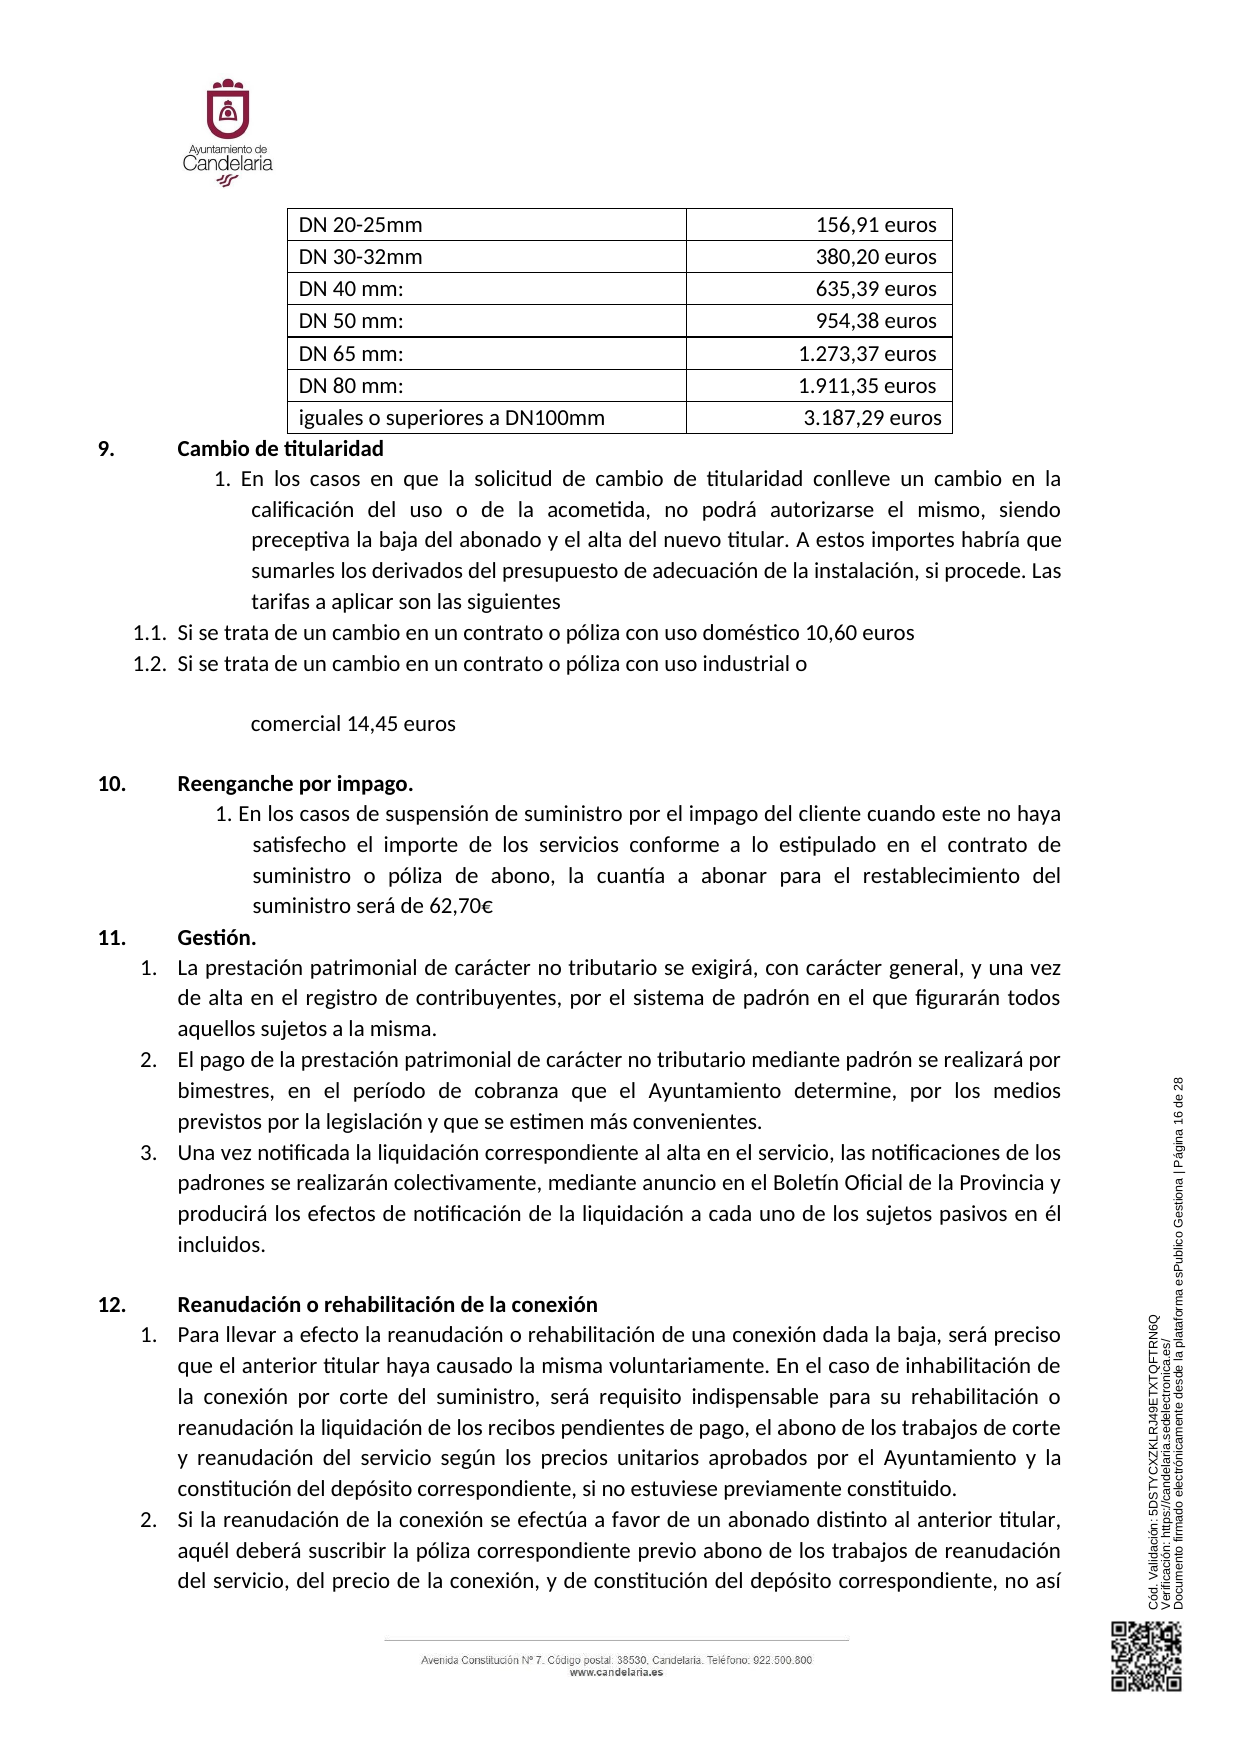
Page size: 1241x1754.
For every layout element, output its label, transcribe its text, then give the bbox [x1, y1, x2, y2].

list La prestación patrimonial de carácter no tributario se exigirá, con carácter general, y una vez de alta en el registro de contribuyentes, por el sistema de padrón en el que figurarán todos aquellos sujetos a la misma. [140, 953, 1063, 1042]
table_cell 3.187,29 euros [687, 402, 952, 433]
list El pago de la prestación patrimonial de carácter no tributario mediante padrón se realizará por bimestres, en el período de cobranza que el Ayuntamiento determine, por los medios previstos por la legislación y que se estimen más convenientes. [140, 1045, 1063, 1135]
list Si la reanudación de la conexión se efectúa a favor de un abonado distinto al anterior titular, aquél deberá suscribir la póliza correspondiente previo abono de los trabajos de reanudación del servicio, del precio de la conexión, y de constitución del depósito correspondiente, no así [140, 1505, 1063, 1594]
list Gestión. [97, 923, 1063, 951]
text comercial 14,45 euros [251, 709, 1063, 737]
table_cell DN 40 mm: [288, 273, 686, 304]
table_cell 635,39 euros [687, 273, 952, 304]
text 1. En los casos en que la solicitud de cambio de titularidad conlleve un cambio en la calificación del uso o de la acometida, no podrá autorizarse el mismo, siendo preceptiva la baja del abonado y el alta del nuevo titular. A estos importes habría que sumarles los derivados del presupuesto de adecuación de la instalación, si procede. Las tarifas a aplicar son las siguientes [214, 464, 1063, 615]
table_cell DN 30-32mm [288, 241, 686, 272]
list Cambio de titularidad [97, 434, 1063, 462]
table_cell 156,91 euros [687, 209, 952, 240]
table_cell 954,38 euros [687, 305, 952, 336]
table_cell 1.273,37 euros [687, 338, 952, 368]
list Reanudación o rehabilitación de la conexión [97, 1290, 1063, 1318]
list Una vez notificada la liquidación correspondiente al alta en el servicio, las notificaciones de los padrones se realizarán colectivamente, mediante anuncio en el Boletín Oficial de la Provincia y producirá los efectos de notificación de la liquidación a cada uno de los sujetos pasivos en él incluidos. [140, 1138, 1063, 1258]
table_cell DN 65 mm: [288, 338, 686, 368]
list Para llevar a efecto la reanudación o rehabilitación de una conexión dada la baja, será preciso que el anterior titular haya causado la misma voluntariamente. En el caso de inhabilitación de la conexión por corte del suministro, será requisito indispensable para su rehabilitación o reanudación la liquidación de los recibos pendientes de pago, el abono de los trabajos de corte y reanudación del servicio según los precios unitarios aprobados por el Ayuntamiento y la constitución del depósito correspondiente, si no estuviese previamente constituido. [140, 1320, 1063, 1502]
table_cell 1.911,35 euros [687, 370, 952, 401]
table_cell DN 50 mm: [288, 305, 686, 336]
table_cell DN 20-25mm [288, 209, 686, 240]
list Si se trata de un cambio en un contrato o póliza con uso industrial o [132, 649, 1063, 677]
table_cell DN 80 mm: [288, 370, 686, 401]
list Si se trata de un cambio en un contrato o póliza con uso doméstico 10,60 euros [132, 618, 1063, 646]
list Reenganche por impago. [97, 769, 1063, 797]
table_cell 380,20 euros [687, 241, 952, 272]
table_cell iguales o superiores a DN100mm [288, 402, 686, 433]
text 1. En los casos de suspensión de suministro por el impago del cliente cuando este no haya satisfecho el importe de los servicios conforme a lo estipulado en el contrato de suministro o póliza de abono, la cuantía a abonar para el restablecimiento del suministro será de 62,70€ [215, 799, 1063, 919]
